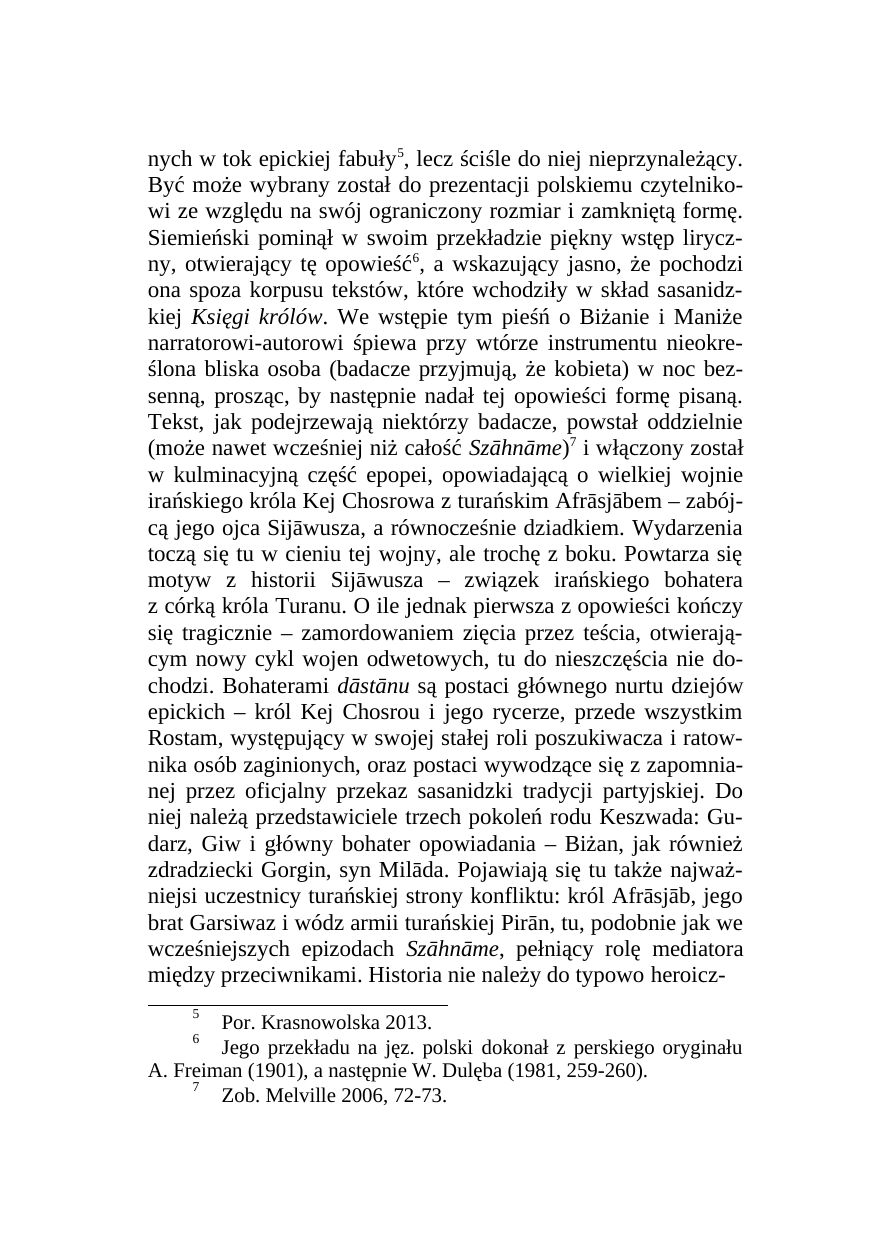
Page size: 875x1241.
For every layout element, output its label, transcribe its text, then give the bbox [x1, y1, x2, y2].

text nych w tok epickiej fabuły5, lecz ściśle do niej nieprzynależący. Być może wybrany został do prezentacji polskiemu czytelniko- wi ze względu na swój ograniczony rozmiar i zamkniętą formę. Siemieński pominął w swoim przekładzie piękny wstęp lirycz- ny, otwierający tę opowieść6, a wskazujący jasno, że pochodzi ona spoza korpusu tekstów, które wchodziły w skład sasanidz- kiej Księgi królów. We wstępie tym pieśń o Biżanie i Maniże narratorowi-autorowi śpiewa przy wtórze instrumentu nieokre- ślona bliska osoba (badacze przyjmują, że kobieta) w noc bez- senną, prosząc, by następnie nadał tej opowieści formę pisaną. Tekst, jak podejrzewają niektórzy badacze, powstał oddzielnie (może nawet wcześniej niż całość Szāhnāme)7 i włączony został w kulminacyjną część epopei, opowiadającą o wielkiej wojnie irańskiego króla Kej Chosrowa z turańskim Afrāsjābem – zabój- cą jego ojca Sijāwusza, a równocześnie dziadkiem. Wydarzenia toczą się tu w cieniu tej wojny, ale trochę z boku. Powtarza się motyw z historii Sijāwusza – związek irańskiego bohatera z córką króla Turanu. O ile jednak pierwsza z opowieści kończy się tragicznie – zamordowaniem zięcia przez teścia, otwierają- cym nowy cykl wojen odwetowych, tu do nieszczęścia nie do- chodzi. Bohaterami dāstānu są postaci głównego nurtu dziejów epickich – król Kej Chosrou i jego rycerze, przede wszystkim Rostam, występujący w swojej stałej roli poszukiwacza i ratow- nika osób zaginionych, oraz postaci wywodzące się z zapomnia- nej przez oficjalny przekaz sasanidzki tradycji partyjskiej. Do niej należą przedstawiciele trzech pokoleń rodu Keszwada: Gu- darz, Giw i główny bohater opowiadania – Biżan, jak również zdradziecki Gorgin, syn Milāda. Pojawiają się tu także najważ- niejsi uczestnicy turańskiej strony konfliktu: król Afrāsjāb, jego brat Garsiwaz i wódz armii turańskiej Pirān, tu, podobnie jak we wcześniejszych epizodach Szāhnāme, pełniący rolę mediatora między przeciwnikami. Historia nie należy do typowo heroicz- [148, 144, 744, 988]
text A. Freiman (1901), a następnie W. Dulęba (1981, 259-260). [148, 1059, 757, 1082]
text 6 Jego przekładu na jęz. polski dokonał z perskiego oryginału [192, 1034, 757, 1059]
text 5 Por. Krasnowolska 2013. [192, 1004, 757, 1034]
text 7 Zob. Melville 2006, 72-73. [192, 1082, 757, 1108]
